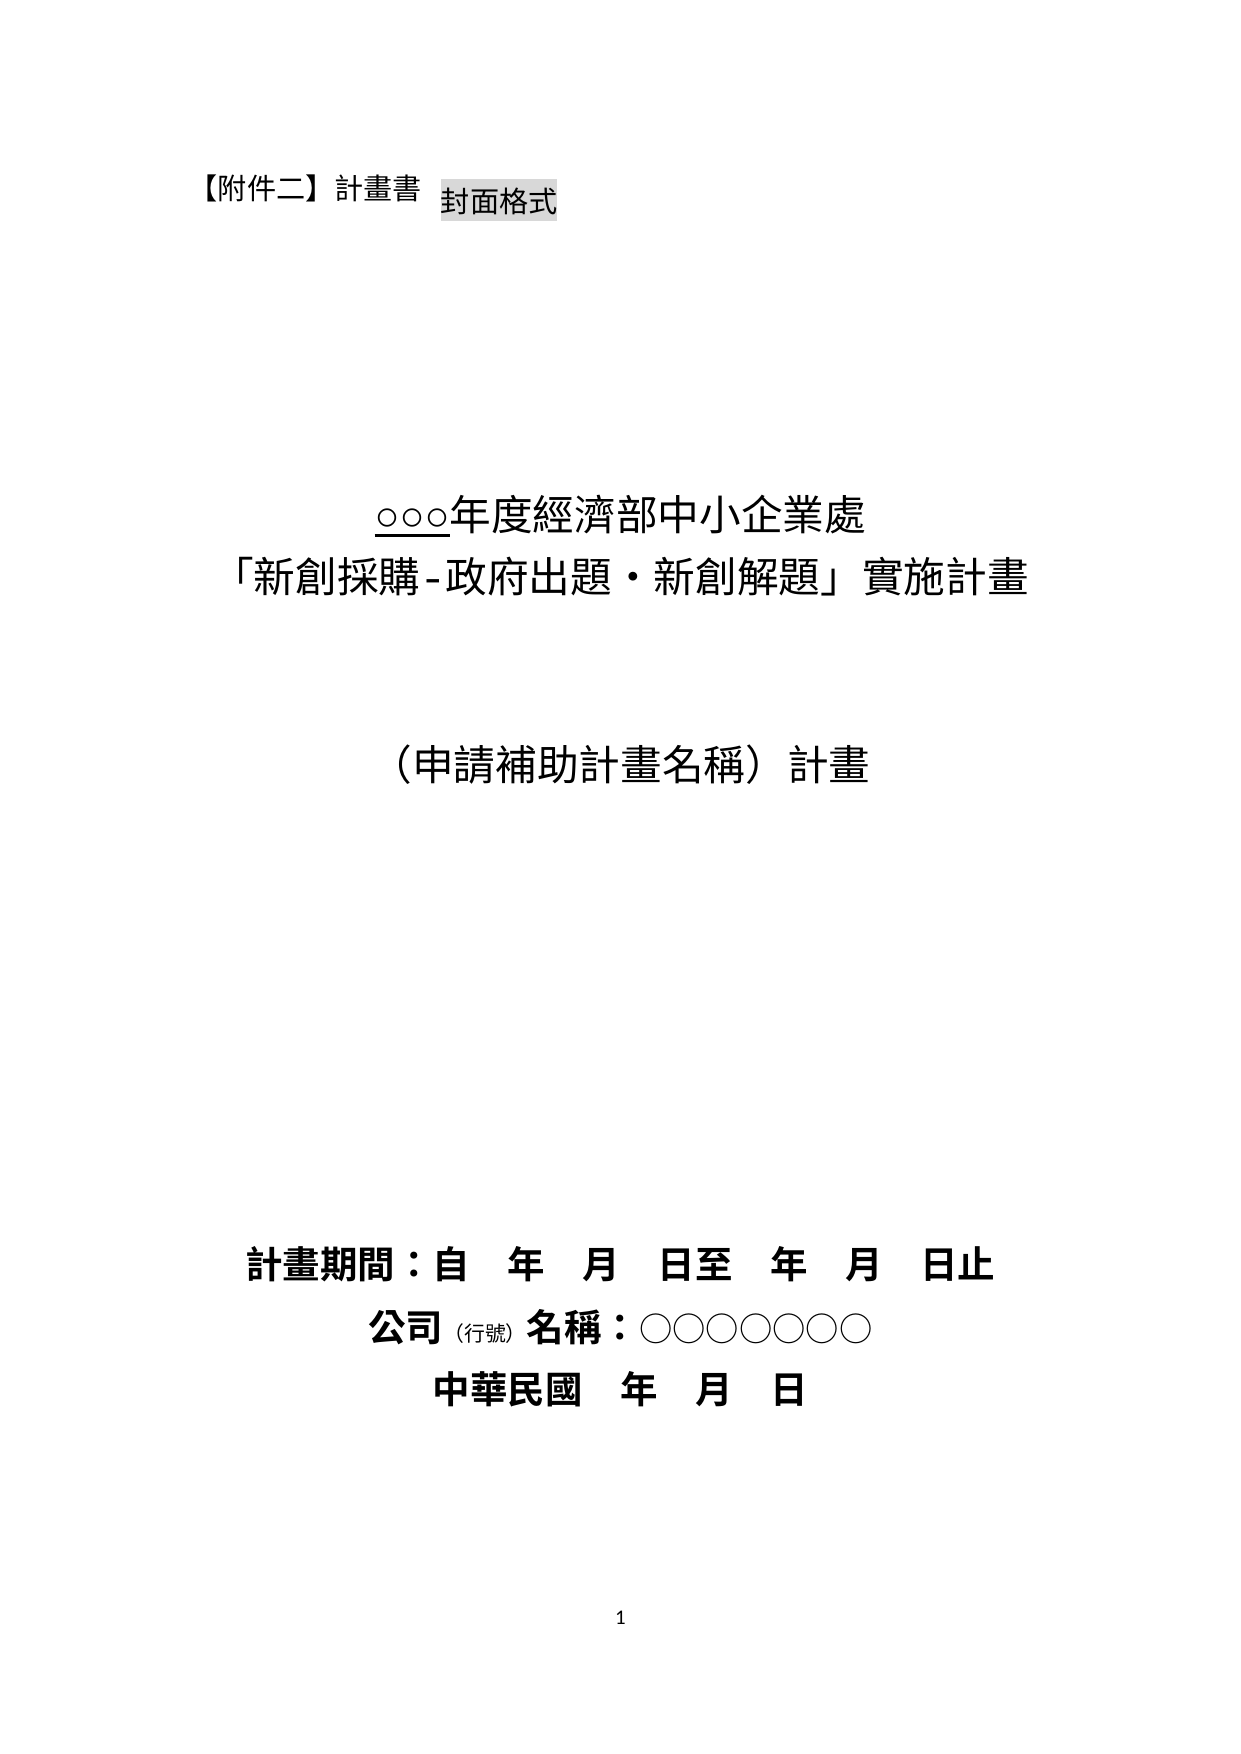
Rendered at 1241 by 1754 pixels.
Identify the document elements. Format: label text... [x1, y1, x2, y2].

text 「新創採購-政府出題‧新創解題」實施計畫 [187, 533, 1053, 596]
text 【附件二】計畫書 [188, 166, 426, 208]
text 中華民國 年 月 日 [187, 1346, 1053, 1408]
subtitle ○○○年度經濟部中小企業處 [187, 471, 1053, 533]
text 計畫期間：自 年 月 日至 年 月 日止 [187, 1221, 1053, 1283]
text 公司（行號）名稱：○○○○○○○ [187, 1283, 1053, 1346]
text 封面格式 [173, 158, 1053, 224]
text （申請補助計畫名稱）計畫 [187, 721, 1053, 783]
